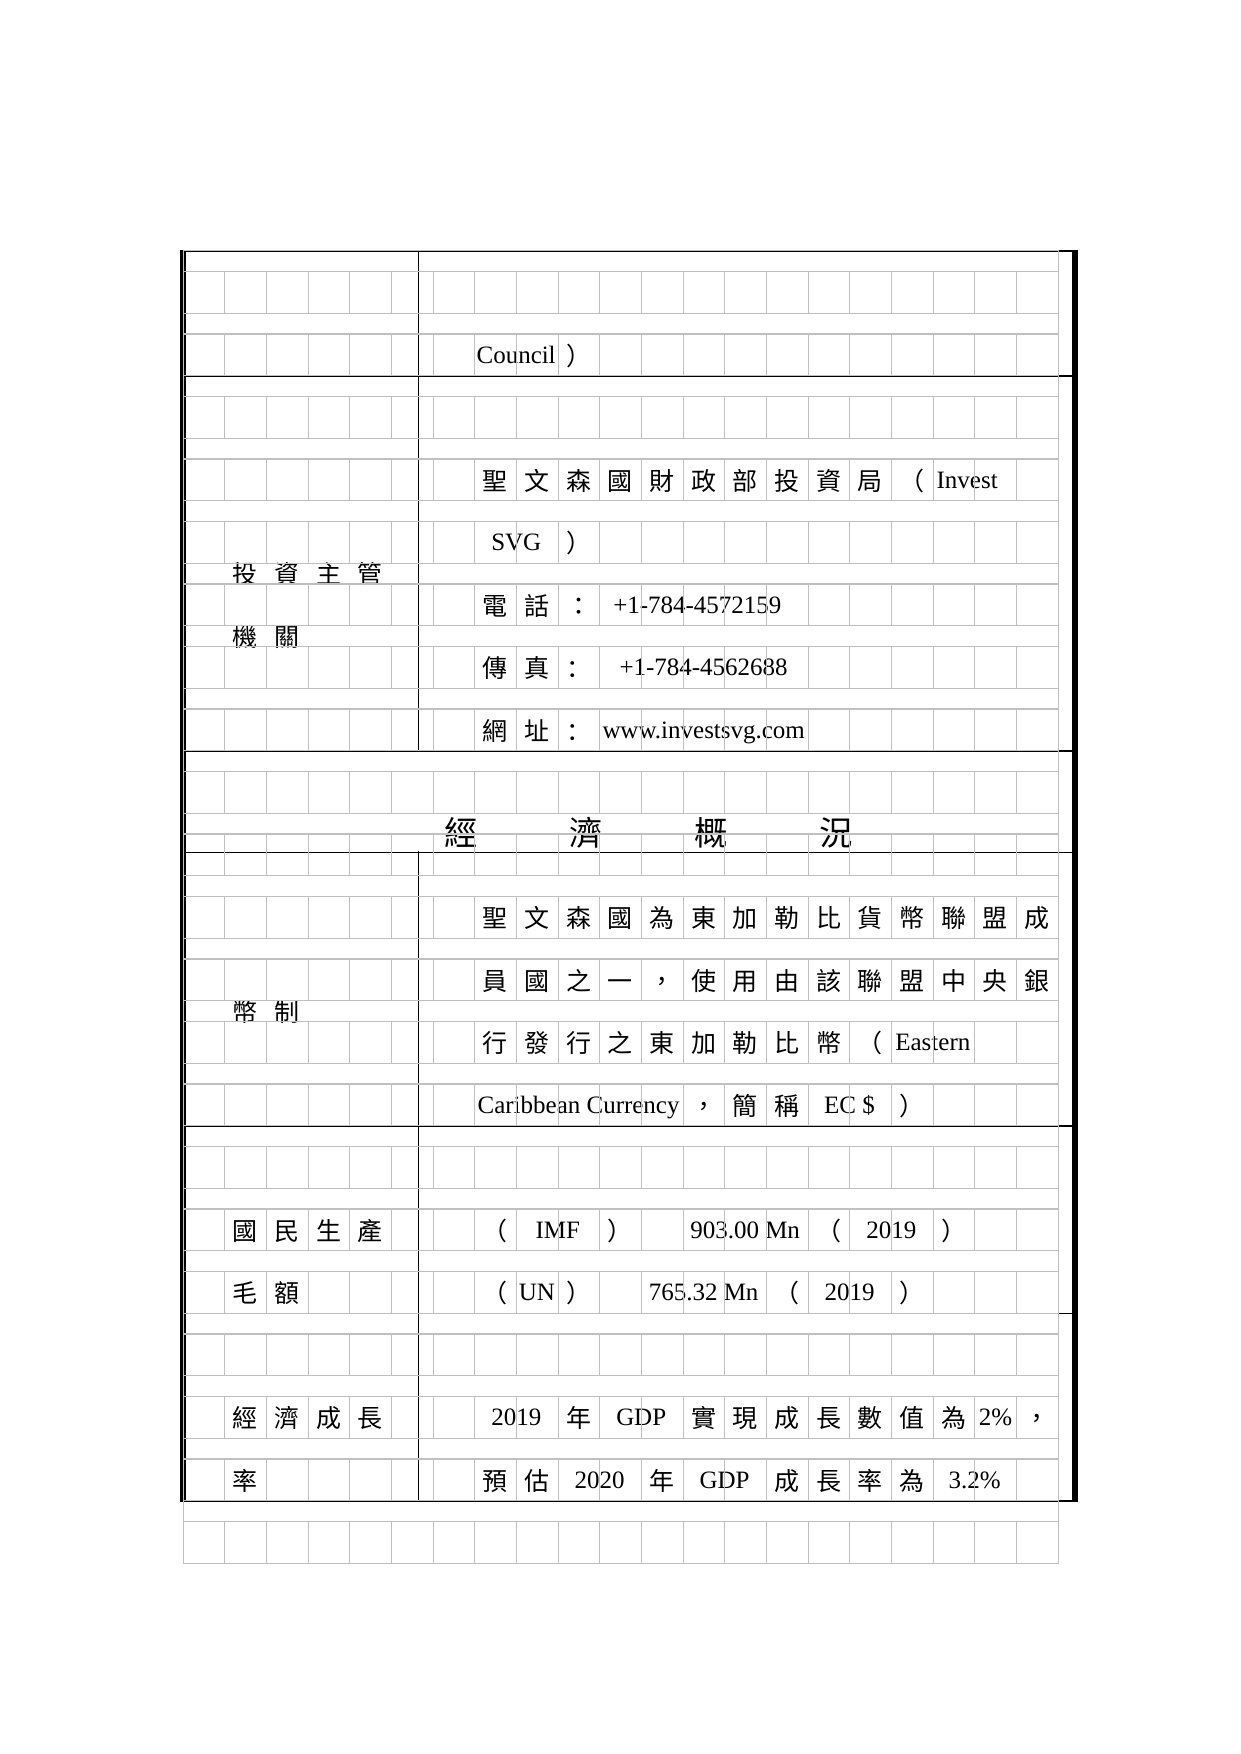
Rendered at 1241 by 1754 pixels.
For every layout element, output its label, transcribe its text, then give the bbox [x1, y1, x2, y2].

table_cell 聖文森國為東加勒比貨幣聯盟成員國之一，使用由該聯盟中央銀行發行之東加勒比幣（Eastern Caribbean Currency，簡稱EC $） [600, 897, 641, 938]
table_cell （IMF） 903.00 Mn（2019） （UN） 765.32 Mn（2019） [434, 1210, 474, 1250]
table_cell 聖文森國財政部投資局（Invest SVG） 電話：+1-784-4572159 傳真：+1-784-4562688 網址：www.investsvg.com [475, 397, 516, 438]
table_cell 幣制 [186, 897, 224, 938]
table_cell 聖文森國財政部投資局（Invest SVG） 電話：+1-784-4572159 傳真：+1-784-4562688 網址：www.investsvg.com [975, 710, 1016, 750]
table_cell （IMF） 903.00 Mn（2019） （UN） 765.32 Mn（2019） [1059, 1127, 1072, 1313]
table_cell 投資主管機關 [392, 522, 418, 563]
table_cell 投資主管機關 [186, 710, 224, 750]
table_cell 經 濟 概 況 [767, 835, 808, 851]
table_cell （IMF） 903.00 Mn（2019） （UN） 765.32 Mn（2019） [684, 1147, 724, 1188]
table_cell 幣制 [186, 876, 418, 896]
table_cell 國體：大英國協成員，奉英國女王為元首，總督為其代表 政體：民主政黨責任內閣制，三權分立制 政黨：執政為聯合勞工黨（Unity Labour Party），在野有新民主黨（New Democratic Party）及綠黨（Green Party） 內閣：由多數黨黨魁出任內閣總理，同黨國會議員除當然為閣員並擔任各部部長外，少數部長由總理提名同黨參議員擔任，部長由總理提請總督任免，在野黨國會議員組成影子內閣 國會：單院制，議長由總理提請總督任命；計有15席民選國會議員；另由6名參議員（分別由執政黨指定4名，反對黨指定2名） 司法制度：沿襲英國普通法，採三級法院制，分為初級法院（Magistrate Court）、高等法院（High Court）及加勒比海最高法院（Eastern Caribbean Supreme Court）。終審法院為英國之樞密院（Privy Council） [419, 252, 1058, 271]
table_cell 幣制 [392, 897, 418, 938]
table_cell （IMF） 903.00 Mn（2019） （UN） 765.32 Mn（2019） [892, 1272, 933, 1313]
table_cell 投資主管機關 [297, 626, 418, 646]
table_cell 聖文森國為東加勒比貨幣聯盟成員國之一，使用由該聯盟中央銀行發行之東加勒比幣（Eastern Caribbean Currency，簡稱EC $） [975, 897, 1016, 938]
table_cell 聖文森國財政部投資局（Invest SVG） 電話：+1-784-4572159 傳真：+1-784-4562688 網址：www.investsvg.com [850, 585, 891, 625]
table_cell 幣制 [392, 1022, 418, 1063]
table_cell 聖文森國為東加勒比貨幣聯盟成員國之一，使用由該聯盟中央銀行發行之東加勒比幣（Eastern Caribbean Currency，簡稱EC $） [475, 897, 516, 938]
table_cell 聖文森國為東加勒比貨幣聯盟成員國之一，使用由該聯盟中央銀行發行之東加勒比幣（Eastern Caribbean Currency，簡稱EC $） [600, 1085, 641, 1125]
table_cell （IMF） 903.00 Mn（2019） （UN） 765.32 Mn（2019） [975, 1147, 1016, 1188]
table_cell 聖文森國財政部投資局（Invest SVG） 電話：+1-784-4572159 傳真：+1-784-4562688 網址：www.investsvg.com [767, 397, 808, 438]
table_cell 聖文森國為東加勒比貨幣聯盟成員國之一，使用由該聯盟中央銀行發行之東加勒比幣（Eastern Caribbean Currency，簡稱EC $） [892, 897, 933, 938]
table_cell 聖文森國為東加勒比貨幣聯盟成員國之一，使用由該聯盟中央銀行發行之東加勒比幣（Eastern Caribbean Currency，簡稱EC $） [767, 960, 808, 1000]
table_cell 聖文森國財政部投資局（Invest SVG） 電話：+1-784-4572159 傳真：+1-784-4562688 網址：www.investsvg.com [934, 460, 974, 500]
table_cell 經 濟 概 況 [309, 835, 349, 851]
table_cell 投資主管機關 [392, 460, 418, 500]
table_cell [225, 272, 266, 313]
table_cell 投資主管機關 [225, 710, 266, 750]
table_cell 經 濟 概 況 [186, 814, 1058, 833]
table_cell 聖文森國財政部投資局（Invest SVG） 電話：+1-784-4572159 傳真：+1-784-4562688 網址：www.investsvg.com [1017, 647, 1058, 688]
table_cell 聖文森國為東加勒比貨幣聯盟成員國之一，使用由該聯盟中央銀行發行之東加勒比幣（Eastern Caribbean Currency，簡稱EC $） [517, 960, 558, 1000]
table_cell [186, 1439, 418, 1458]
table_cell （IMF） 903.00 Mn（2019） （UN） 765.32 Mn（2019） [892, 1147, 933, 1188]
table_cell 聖文森國為東加勒比貨幣聯盟成員國之一，使用由該聯盟中央銀行發行之東加勒比幣（Eastern Caribbean Currency，簡稱EC $） [850, 1085, 891, 1125]
table_cell 幣制 [309, 897, 349, 938]
table_cell 聖文森國財政部投資局（Invest SVG） 電話：+1-784-4572159 傳真：+1-784-4562688 網址：www.investsvg.com [850, 397, 891, 438]
table_cell [186, 1460, 224, 1500]
table_cell 幣制 [225, 1022, 266, 1063]
table_cell 民 [267, 1210, 308, 1250]
table_cell （IMF） 903.00 Mn（2019） （UN） 765.32 Mn（2019） [434, 1272, 474, 1313]
table_cell 聖文森國財政部投資局（Invest SVG） 電話：+1-784-4572159 傳真：+1-784-4562688 網址：www.investsvg.com [1017, 397, 1058, 438]
table_cell 幣制 [186, 960, 224, 1000]
table_cell （IMF） 903.00 Mn（2019） （UN） 765.32 Mn（2019） [1017, 1272, 1058, 1313]
table_cell 經 濟 概 況 [975, 772, 1016, 813]
table_cell 聖文森國財政部投資局（Invest SVG） 電話：+1-784-4572159 傳真：+1-784-4562688 網址：www.investsvg.com [600, 460, 641, 500]
table_cell （IMF） 903.00 Mn（2019） （UN） 765.32 Mn（2019） [559, 1147, 599, 1188]
table_cell （IMF） 903.00 Mn（2019） （UN） 765.32 Mn（2019） [600, 1147, 641, 1188]
table_cell 聖文森國為東加勒比貨幣聯盟成員國之一，使用由該聯盟中央銀行發行之東加勒比幣（Eastern Caribbean Currency，簡稱EC $） [767, 1085, 808, 1125]
table_cell [186, 1251, 418, 1271]
table_cell 幣制 [309, 1022, 349, 1063]
table_cell 聖文森國財政部投資局（Invest SVG） 電話：+1-784-4572159 傳真：+1-784-4562688 網址：www.investsvg.com [850, 522, 891, 563]
table_cell 聖文森國為東加勒比貨幣聯盟成員國之一，使用由該聯盟中央銀行發行之東加勒比幣（Eastern Caribbean Currency，簡稱EC $） [684, 897, 724, 938]
table_cell 聖文森國財政部投資局（Invest SVG） 電話：+1-784-4572159 傳真：+1-784-4562688 網址：www.investsvg.com [419, 501, 1058, 521]
table_cell 聖文森國為東加勒比貨幣聯盟成員國之一，使用由該聯盟中央銀行發行之東加勒比幣（Eastern Caribbean Currency，簡稱EC $） [419, 1001, 1058, 1021]
table_cell 投資主管機關 [267, 647, 308, 688]
table_cell 聖文森國財政部投資局（Invest SVG） 電話：+1-784-4572159 傳真：+1-784-4562688 網址：www.investsvg.com [419, 564, 1058, 583]
table_cell 投資主管機關 [283, 626, 295, 646]
table_cell 聖文森國財政部投資局（Invest SVG） 電話：+1-784-4572159 傳真：+1-784-4562688 網址：www.investsvg.com [975, 522, 1016, 563]
table_cell [186, 335, 224, 375]
table_cell 投資主管機關 [186, 397, 224, 438]
table_cell 經 濟 概 況 [600, 772, 641, 813]
table_cell 投資主管機關 [290, 564, 329, 583]
table_cell 聖文森國為東加勒比貨幣聯盟成員國之一，使用由該聯盟中央銀行發行之東加勒比幣（Eastern Caribbean Currency，簡稱EC $） [517, 1022, 558, 1063]
table_cell [267, 1460, 308, 1500]
table_cell 聖文森國財政部投資局（Invest SVG） 電話：+1-784-4572159 傳真：+1-784-4562688 網址：www.investsvg.com [642, 397, 683, 438]
table_cell 聖文森國為東加勒比貨幣聯盟成員國之一，使用由該聯盟中央銀行發行之東加勒比幣（Eastern Caribbean Currency，簡稱EC $） [725, 1085, 766, 1125]
table_cell 幣制 [225, 1085, 266, 1125]
table_cell [392, 1210, 418, 1250]
table_cell （IMF） 903.00 Mn（2019） （UN） 765.32 Mn（2019） [642, 1147, 683, 1188]
table_cell 聖文森國為東加勒比貨幣聯盟成員國之一，使用由該聯盟中央銀行發行之東加勒比幣（Eastern Caribbean Currency，簡稱EC $） [642, 1022, 683, 1063]
table_cell 聖文森國財政部投資局（Invest SVG） 電話：+1-784-4572159 傳真：+1-784-4562688 網址：www.investsvg.com [600, 397, 641, 438]
table_cell 毛 [225, 1272, 266, 1313]
table_cell （IMF） 903.00 Mn（2019） （UN） 765.32 Mn（2019） [809, 1272, 849, 1313]
table_cell 經 濟 概 況 [1059, 752, 1072, 851]
table_cell 聖文森國為東加勒比貨幣聯盟成員國之一，使用由該聯盟中央銀行發行之東加勒比幣（Eastern Caribbean Currency，簡稱EC $） [809, 1022, 849, 1063]
table_cell 幣制 [225, 960, 266, 1000]
table_cell 率 [225, 1460, 266, 1500]
table_cell 幣制 [186, 853, 224, 875]
table_cell 投資主管機關 [186, 522, 224, 563]
table_cell [350, 272, 391, 313]
table_cell 聖文森國財政部投資局（Invest SVG） 電話：+1-784-4572159 傳真：+1-784-4562688 網址：www.investsvg.com [767, 522, 808, 563]
table_cell 經 [225, 1397, 266, 1438]
table_cell 聖文森國財政部投資局（Invest SVG） 電話：+1-784-4572159 傳真：+1-784-4562688 網址：www.investsvg.com [419, 689, 1058, 708]
table_cell 聖文森國財政部投資局（Invest SVG） 電話：+1-784-4572159 傳真：+1-784-4562688 網址：www.investsvg.com [934, 710, 974, 750]
table_cell （IMF） 903.00 Mn（2019） （UN） 765.32 Mn（2019） [725, 1272, 766, 1313]
table_cell 經 濟 概 況 [850, 835, 891, 851]
table_cell 聖文森國財政部投資局（Invest SVG） 電話：+1-784-4572159 傳真：+1-784-4562688 網址：www.investsvg.com [892, 397, 933, 438]
table_cell 聖文森國為東加勒比貨幣聯盟成員國之一，使用由該聯盟中央銀行發行之東加勒比幣（Eastern Caribbean Currency，簡稱EC $） [642, 1085, 683, 1125]
table_cell 聖文森國財政部投資局（Invest SVG） 電話：+1-784-4572159 傳真：+1-784-4562688 網址：www.investsvg.com [642, 647, 683, 688]
table_cell 經 濟 概 況 [186, 835, 224, 851]
table_cell 投資主管機關 [350, 585, 391, 625]
table_cell 聖文森國財政部投資局（Invest SVG） 電話：+1-784-4572159 傳真：+1-784-4562688 網址：www.investsvg.com [767, 460, 808, 500]
table_cell 幣制 [186, 1001, 281, 1021]
table_cell 聖文森國財政部投資局（Invest SVG） 電話：+1-784-4572159 傳真：+1-784-4562688 網址：www.investsvg.com [517, 522, 558, 563]
table_cell 聖文森國財政部投資局（Invest SVG） 電話：+1-784-4572159 傳真：+1-784-4562688 網址：www.investsvg.com [725, 585, 766, 625]
table_cell 投資主管機關 [267, 522, 308, 563]
table_cell 聖文森國財政部投資局（Invest SVG） 電話：+1-784-4572159 傳真：+1-784-4562688 網址：www.investsvg.com [475, 647, 516, 688]
table_cell 聖文森國財政部投資局（Invest SVG） 電話：+1-784-4572159 傳真：+1-784-4562688 網址：www.investsvg.com [975, 585, 1016, 625]
table_cell 聖文森國為東加勒比貨幣聯盟成員國之一，使用由該聯盟中央銀行發行之東加勒比幣（Eastern Caribbean Currency，簡稱EC $） [1059, 853, 1072, 1125]
table_cell [392, 272, 418, 313]
table_cell 聖文森國為東加勒比貨幣聯盟成員國之一，使用由該聯盟中央銀行發行之東加勒比幣（Eastern Caribbean Currency，簡稱EC $） [1017, 1022, 1058, 1063]
table_cell 經 濟 概 況 [517, 835, 558, 851]
table_cell 聖文森國財政部投資局（Invest SVG） 電話：+1-784-4572159 傳真：+1-784-4562688 網址：www.investsvg.com [809, 397, 849, 438]
table_cell （IMF） 903.00 Mn（2019） （UN） 765.32 Mn（2019） [725, 1147, 766, 1188]
table_cell 聖文森國財政部投資局（Invest SVG） 電話：+1-784-4572159 傳真：+1-784-4562688 網址：www.investsvg.com [850, 710, 891, 750]
table_cell 聖文森國財政部投資局（Invest SVG） 電話：+1-784-4572159 傳真：+1-784-4562688 網址：www.investsvg.com [892, 710, 933, 750]
table_cell 投資主管機關 [238, 630, 247, 646]
table_cell 聖文森國為東加勒比貨幣聯盟成員國之一，使用由該聯盟中央銀行發行之東加勒比幣（Eastern Caribbean Currency，簡稱EC $） [684, 1085, 724, 1125]
table_cell 經 濟 概 況 [809, 772, 849, 813]
table_cell （IMF） 903.00 Mn（2019） （UN） 765.32 Mn（2019） [809, 1210, 849, 1250]
table_cell 聖文森國為東加勒比貨幣聯盟成員國之一，使用由該聯盟中央銀行發行之東加勒比幣（Eastern Caribbean Currency，簡稱EC $） [1017, 897, 1058, 938]
table_cell 幣制 [225, 853, 266, 875]
table_cell 投資主管機關 [186, 564, 237, 583]
table_cell 聖文森國為東加勒比貨幣聯盟成員國之一，使用由該聯盟中央銀行發行之東加勒比幣（Eastern Caribbean Currency，簡稱EC $） [809, 897, 849, 938]
table_cell 投資主管機關 [225, 522, 266, 563]
table_cell 聖文森國財政部投資局（Invest SVG） 電話：+1-784-4572159 傳真：+1-784-4562688 網址：www.investsvg.com [684, 710, 724, 750]
table_cell （IMF） 903.00 Mn（2019） （UN） 765.32 Mn（2019） [809, 1147, 849, 1188]
table_cell 經 濟 概 況 [475, 835, 516, 851]
table_cell 聖文森國為東加勒比貨幣聯盟成員國之一，使用由該聯盟中央銀行發行之東加勒比幣（Eastern Caribbean Currency，簡稱EC $） [767, 897, 808, 938]
table_cell [225, 1335, 266, 1375]
table_cell 聖文森國財政部投資局（Invest SVG） 電話：+1-784-4572159 傳真：+1-784-4562688 網址：www.investsvg.com [1017, 460, 1058, 500]
table_cell 幣制 [350, 960, 391, 1000]
table_cell [350, 1335, 391, 1375]
table_cell 聖文森國為東加勒比貨幣聯盟成員國之一，使用由該聯盟中央銀行發行之東加勒比幣（Eastern Caribbean Currency，簡稱EC $） [850, 897, 891, 938]
table_cell 聖文森國財政部投資局（Invest SVG） 電話：+1-784-4572159 傳真：+1-784-4562688 網址：www.investsvg.com [767, 710, 808, 750]
table_cell 經 濟 概 況 [809, 835, 849, 851]
table_cell 聖文森國財政部投資局（Invest SVG） 電話：+1-784-4572159 傳真：+1-784-4562688 網址：www.investsvg.com [725, 710, 766, 750]
table_cell 經 濟 概 況 [434, 772, 474, 813]
table_cell 聖文森國財政部投資局（Invest SVG） 電話：+1-784-4572159 傳真：+1-784-4562688 網址：www.investsvg.com [434, 522, 474, 563]
table_cell （IMF） 903.00 Mn（2019） （UN） 765.32 Mn（2019） [475, 1210, 516, 1250]
table_cell 經 濟 概 況 [725, 835, 766, 851]
table_cell 聖文森國財政部投資局（Invest SVG） 電話：+1-784-4572159 傳真：+1-784-4562688 網址：www.investsvg.com [850, 647, 891, 688]
table_cell 經 濟 概 況 [517, 772, 558, 813]
table_cell 聖文森國財政部投資局（Invest SVG） 電話：+1-784-4572159 傳真：+1-784-4562688 網址：www.investsvg.com [559, 647, 599, 688]
table_cell 聖文森國財政部投資局（Invest SVG） 電話：+1-784-4572159 傳真：+1-784-4562688 網址：www.investsvg.com [809, 647, 849, 688]
table_cell 投資主管機關 [309, 647, 349, 688]
table_cell [350, 335, 391, 375]
table_cell 聖文森國財政部投資局（Invest SVG） 電話：+1-784-4572159 傳真：+1-784-4562688 網址：www.investsvg.com [559, 585, 599, 625]
table_cell 聖文森國為東加勒比貨幣聯盟成員國之一，使用由該聯盟中央銀行發行之東加勒比幣（Eastern Caribbean Currency，簡稱EC $） [850, 1022, 891, 1063]
table_cell 聖文森國財政部投資局（Invest SVG） 電話：+1-784-4572159 傳真：+1-784-4562688 網址：www.investsvg.com [892, 460, 933, 500]
table_cell 投資主管機關 [392, 397, 418, 438]
table_cell 聖文森國為東加勒比貨幣聯盟成員國之一，使用由該聯盟中央銀行發行之東加勒比幣（Eastern Caribbean Currency，簡稱EC $） [475, 960, 516, 1000]
table_cell 投資主管機關 [350, 522, 391, 563]
table_cell 聖文森國財政部投資局（Invest SVG） 電話：+1-784-4572159 傳真：+1-784-4562688 網址：www.investsvg.com [684, 460, 724, 500]
table_cell 幣制 [283, 1001, 295, 1021]
table_cell 經 濟 概 況 [642, 835, 683, 851]
table_cell 聖文森國為東加勒比貨幣聯盟成員國之一，使用由該聯盟中央銀行發行之東加勒比幣（Eastern Caribbean Currency，簡稱EC $） [475, 1085, 516, 1125]
table_cell （IMF） 903.00 Mn（2019） （UN） 765.32 Mn（2019） [850, 1272, 891, 1313]
table_cell （IMF） 903.00 Mn（2019） （UN） 765.32 Mn（2019） [1017, 1147, 1058, 1188]
table_cell 幣制 [392, 960, 418, 1000]
table_cell （IMF） 903.00 Mn（2019） （UN） 765.32 Mn（2019） [559, 1210, 599, 1250]
table_cell 聖文森國財政部投資局（Invest SVG） 電話：+1-784-4572159 傳真：+1-784-4562688 網址：www.investsvg.com [475, 460, 516, 500]
table_cell 聖文森國財政部投資局（Invest SVG） 電話：+1-784-4572159 傳真：+1-784-4562688 網址：www.investsvg.com [475, 585, 516, 625]
table_cell （IMF） 903.00 Mn（2019） （UN） 765.32 Mn（2019） [684, 1272, 724, 1313]
table_cell 聖文森國財政部投資局（Invest SVG） 電話：+1-784-4572159 傳真：+1-784-4562688 網址：www.investsvg.com [1017, 710, 1058, 750]
table_cell 聖文森國為東加勒比貨幣聯盟成員國之一，使用由該聯盟中央銀行發行之東加勒比幣（Eastern Caribbean Currency，簡稱EC $） [975, 960, 1016, 1000]
table_cell [309, 272, 349, 313]
table_cell 聖文森國財政部投資局（Invest SVG） 電話：+1-784-4572159 傳真：+1-784-4562688 網址：www.investsvg.com [934, 397, 974, 438]
table_cell [267, 272, 308, 313]
table_cell 聖文森國財政部投資局（Invest SVG） 電話：+1-784-4572159 傳真：+1-784-4562688 網址：www.investsvg.com [434, 397, 474, 438]
table_cell 幣制 [267, 1085, 308, 1125]
table_cell 幣制 [392, 853, 418, 875]
table_cell 投資主管機關 [225, 460, 266, 500]
table_cell 2019年GDP實現成長數值為2%，預估2020年GDP成長率為3.2%（然因2020年第1季遭逢COVID-19（武漢肺炎）疫情衝擊旅遊產業，聖國財政部下修2020年GDP成長率為0%） [419, 1376, 1058, 1396]
table_cell 經 濟 概 況 [1017, 772, 1058, 813]
table_cell 聖文森國為東加勒比貨幣聯盟成員國之一，使用由該聯盟中央銀行發行之東加勒比幣（Eastern Caribbean Currency，簡稱EC $） [419, 1064, 1058, 1083]
table_cell （IMF） 903.00 Mn（2019） （UN） 765.32 Mn（2019） [850, 1147, 891, 1188]
table_cell 投資主管機關 [330, 564, 418, 583]
table_cell （IMF） 903.00 Mn（2019） （UN） 765.32 Mn（2019） [434, 1147, 474, 1188]
table_cell 聖文森國財政部投資局（Invest SVG） 電話：+1-784-4572159 傳真：+1-784-4562688 網址：www.investsvg.com [642, 460, 683, 500]
table_cell （IMF） 903.00 Mn（2019） （UN） 765.32 Mn（2019） [642, 1210, 683, 1250]
table_cell [186, 1272, 224, 1313]
table_cell 幣制 [350, 1022, 391, 1063]
table_cell 聖文森國為東加勒比貨幣聯盟成員國之一，使用由該聯盟中央銀行發行之東加勒比幣（Eastern Caribbean Currency，簡稱EC $） [642, 897, 683, 938]
table_cell （IMF） 903.00 Mn（2019） （UN） 765.32 Mn（2019） [600, 1210, 641, 1250]
table_cell 聖文森國為東加勒比貨幣聯盟成員國之一，使用由該聯盟中央銀行發行之東加勒比幣（Eastern Caribbean Currency，簡稱EC $） [892, 960, 933, 1000]
table_cell 聖文森國為東加勒比貨幣聯盟成員國之一，使用由該聯盟中央銀行發行之東加勒比幣（Eastern Caribbean Currency，簡稱EC $） [975, 1022, 1016, 1063]
table_cell 聖文森國為東加勒比貨幣聯盟成員國之一，使用由該聯盟中央銀行發行之東加勒比幣（Eastern Caribbean Currency，簡稱EC $） [517, 897, 558, 938]
table_cell [186, 252, 418, 271]
table_cell 幣制 [309, 853, 349, 875]
table_cell 投資主管機關 [267, 585, 308, 625]
table_cell （IMF） 903.00 Mn（2019） （UN） 765.32 Mn（2019） [934, 1272, 974, 1313]
table_cell 聖文森國為東加勒比貨幣聯盟成員國之一，使用由該聯盟中央銀行發行之東加勒比幣（Eastern Caribbean Currency，簡稱EC $） [1017, 960, 1058, 1000]
table_cell 聖文森國財政部投資局（Invest SVG） 電話：+1-784-4572159 傳真：+1-784-4562688 網址：www.investsvg.com [642, 522, 683, 563]
table_cell 聖文森國為東加勒比貨幣聯盟成員國之一，使用由該聯盟中央銀行發行之東加勒比幣（Eastern Caribbean Currency，簡稱EC $） [809, 1085, 849, 1125]
table_cell [225, 335, 266, 375]
table_cell 經 濟 概 況 [225, 772, 266, 813]
table_cell [392, 1272, 418, 1313]
table_cell 幣制 [267, 853, 308, 875]
table_cell 聖文森國為東加勒比貨幣聯盟成員國之一，使用由該聯盟中央銀行發行之東加勒比幣（Eastern Caribbean Currency，簡稱EC $） [684, 960, 724, 1000]
table_cell 幣制 [186, 1022, 224, 1063]
table_cell 經 濟 概 況 [892, 772, 933, 813]
table_cell 聖文森國財政部投資局（Invest SVG） 電話：+1-784-4572159 傳真：+1-784-4562688 網址：www.investsvg.com [1059, 377, 1072, 750]
table_cell （IMF） 903.00 Mn（2019） （UN） 765.32 Mn（2019） [850, 1210, 891, 1250]
table_cell 經 濟 概 況 [267, 772, 308, 813]
table_cell 幣制 [392, 1085, 418, 1125]
table_cell 投資主管機關 [225, 585, 266, 625]
table_cell [392, 1147, 418, 1188]
table_cell 投資主管機關 [186, 585, 224, 625]
table_cell （IMF） 903.00 Mn（2019） （UN） 765.32 Mn（2019） [600, 1272, 641, 1313]
table_cell 經 濟 概 況 [684, 835, 724, 851]
table_cell 聖文森國財政部投資局（Invest SVG） 電話：+1-784-4572159 傳真：+1-784-4562688 網址：www.investsvg.com [975, 460, 1016, 500]
table_cell 聖文森國財政部投資局（Invest SVG） 電話：+1-784-4572159 傳真：+1-784-4562688 網址：www.investsvg.com [434, 710, 474, 750]
table_cell 聖文森國財政部投資局（Invest SVG） 電話：+1-784-4572159 傳真：+1-784-4562688 網址：www.investsvg.com [600, 585, 641, 625]
table_cell 幣制 [186, 1085, 224, 1125]
table_cell （IMF） 903.00 Mn（2019） （UN） 765.32 Mn（2019） [767, 1210, 808, 1250]
table_cell 投資主管機關 [350, 647, 391, 688]
table_cell 投資主管機關 [309, 585, 349, 625]
table_cell [392, 1397, 418, 1438]
table_cell （IMF） 903.00 Mn（2019） （UN） 765.32 Mn（2019） [934, 1210, 974, 1250]
table_cell [392, 1335, 418, 1375]
table_cell 聖文森國為東加勒比貨幣聯盟成員國之一，使用由該聯盟中央銀行發行之東加勒比幣（Eastern Caribbean Currency，簡稱EC $） [434, 897, 474, 938]
table_cell 聖文森國財政部投資局（Invest SVG） 電話：+1-784-4572159 傳真：+1-784-4562688 網址：www.investsvg.com [419, 377, 1058, 396]
table_cell 幣制 [267, 1022, 308, 1063]
table_cell 聖文森國為東加勒比貨幣聯盟成員國之一，使用由該聯盟中央銀行發行之東加勒比幣（Eastern Caribbean Currency，簡稱EC $） [434, 960, 474, 1000]
table_cell 聖文森國財政部投資局（Invest SVG） 電話：+1-784-4572159 傳真：+1-784-4562688 網址：www.investsvg.com [809, 585, 849, 625]
table_cell 額 [267, 1272, 308, 1313]
table_cell 聖文森國財政部投資局（Invest SVG） 電話：+1-784-4572159 傳真：+1-784-4562688 網址：www.investsvg.com [559, 460, 599, 500]
table_cell （IMF） 903.00 Mn（2019） （UN） 765.32 Mn（2019） [517, 1272, 558, 1313]
table_cell 聖文森國為東加勒比貨幣聯盟成員國之一，使用由該聯盟中央銀行發行之東加勒比幣（Eastern Caribbean Currency，簡稱EC $） [892, 1085, 933, 1125]
table_cell 經 濟 概 況 [309, 772, 349, 813]
table_cell 聖文森國財政部投資局（Invest SVG） 電話：+1-784-4572159 傳真：+1-784-4562688 網址：www.investsvg.com [809, 710, 849, 750]
table_cell 濟 [267, 1397, 308, 1438]
table_cell 聖文森國財政部投資局（Invest SVG） 電話：+1-784-4572159 傳真：+1-784-4562688 網址：www.investsvg.com [559, 397, 599, 438]
table_cell （IMF） 903.00 Mn（2019） （UN） 765.32 Mn（2019） [642, 1272, 683, 1313]
table_cell 聖文森國財政部投資局（Invest SVG） 電話：+1-784-4572159 傳真：+1-784-4562688 網址：www.investsvg.com [517, 397, 558, 438]
table_cell 經 濟 概 況 [267, 835, 308, 851]
table_cell 聖文森國財政部投資局（Invest SVG） 電話：+1-784-4572159 傳真：+1-784-4562688 網址：www.investsvg.com [1017, 585, 1058, 625]
table_cell （IMF） 903.00 Mn（2019） （UN） 765.32 Mn（2019） [475, 1272, 516, 1313]
table_cell 幣制 [186, 939, 418, 958]
table_cell （IMF） 903.00 Mn（2019） （UN） 765.32 Mn（2019） [934, 1147, 974, 1188]
table_cell 投資主管機關 [392, 585, 418, 625]
table_cell [186, 1397, 224, 1438]
table_cell 聖文森國財政部投資局（Invest SVG） 電話：+1-784-4572159 傳真：+1-784-4562688 網址：www.investsvg.com [517, 460, 558, 500]
table_cell 聖文森國財政部投資局（Invest SVG） 電話：+1-784-4572159 傳真：+1-784-4562688 網址：www.investsvg.com [809, 460, 849, 500]
table_cell 聖文森國財政部投資局（Invest SVG） 電話：+1-784-4572159 傳真：+1-784-4562688 網址：www.investsvg.com [559, 522, 599, 563]
table_cell 投資主管機關 [186, 689, 418, 708]
table_cell 聖文森國財政部投資局（Invest SVG） 電話：+1-784-4572159 傳真：+1-784-4562688 網址：www.investsvg.com [892, 647, 933, 688]
table_cell 投資主管機關 [238, 564, 289, 583]
table_cell [309, 1147, 349, 1188]
table_cell 經 濟 概 況 [934, 835, 974, 851]
table_cell 投資主管機關 [186, 439, 418, 458]
table_cell [186, 1189, 418, 1208]
table_cell 幣制 [186, 1064, 418, 1083]
table_cell 投資主管機關 [309, 397, 349, 438]
table_cell 聖文森國財政部投資局（Invest SVG） 電話：+1-784-4572159 傳真：+1-784-4562688 網址：www.investsvg.com [684, 647, 724, 688]
table_cell 聖文森國財政部投資局（Invest SVG） 電話：+1-784-4572159 傳真：+1-784-4562688 網址：www.investsvg.com [684, 522, 724, 563]
table_cell 聖文森國為東加勒比貨幣聯盟成員國之一，使用由該聯盟中央銀行發行之東加勒比幣（Eastern Caribbean Currency，簡稱EC $） [725, 960, 766, 1000]
table_cell 幣制 [267, 897, 308, 938]
table_cell [350, 1460, 391, 1500]
table_cell 聖文森國為東加勒比貨幣聯盟成員國之一，使用由該聯盟中央銀行發行之東加勒比幣（Eastern Caribbean Currency，簡稱EC $） [934, 1085, 974, 1125]
table_cell 經 濟 概 況 [600, 835, 641, 851]
table_cell 經 濟 概 況 [684, 772, 724, 813]
table_cell 經 濟 概 況 [434, 835, 474, 851]
table_cell 聖文森國為東加勒比貨幣聯盟成員國之一，使用由該聯盟中央銀行發行之東加勒比幣（Eastern Caribbean Currency，簡稱EC $） [419, 876, 1058, 896]
table_cell 聖文森國為東加勒比貨幣聯盟成員國之一，使用由該聯盟中央銀行發行之東加勒比幣（Eastern Caribbean Currency，簡稱EC $） [1017, 1085, 1058, 1125]
table_cell 投資主管機關 [392, 710, 418, 750]
table_cell 投資主管機關 [225, 647, 266, 688]
table_cell 經 濟 概 況 [850, 772, 891, 813]
table_cell 投資主管機關 [186, 501, 418, 521]
table_cell [309, 1272, 349, 1313]
table_cell 聖文森國財政部投資局（Invest SVG） 電話：+1-784-4572159 傳真：+1-784-4562688 網址：www.investsvg.com [642, 585, 683, 625]
table_cell 聖文森國財政部投資局（Invest SVG） 電話：+1-784-4572159 傳真：+1-784-4562688 網址：www.investsvg.com [434, 585, 474, 625]
table_cell 投資主管機關 [309, 710, 349, 750]
table_cell 聖文森國為東加勒比貨幣聯盟成員國之一，使用由該聯盟中央銀行發行之東加勒比幣（Eastern Caribbean Currency，簡稱EC $） [434, 1085, 474, 1125]
table_cell 經 濟 概 況 [392, 835, 433, 851]
table_cell 聖文森國為東加勒比貨幣聯盟成員國之一，使用由該聯盟中央銀行發行之東加勒比幣（Eastern Caribbean Currency，簡稱EC $） [725, 1022, 766, 1063]
table_cell 經 濟 概 況 [186, 752, 1058, 771]
table_cell 聖文森國財政部投資局（Invest SVG） 電話：+1-784-4572159 傳真：+1-784-4562688 網址：www.investsvg.com [475, 710, 516, 750]
table_cell （IMF） 903.00 Mn（2019） （UN） 765.32 Mn（2019） [517, 1147, 558, 1188]
table_cell 聖文森國為東加勒比貨幣聯盟成員國之一，使用由該聯盟中央銀行發行之東加勒比幣（Eastern Caribbean Currency，簡稱EC $） [475, 1022, 516, 1063]
table_cell 聖文森國為東加勒比貨幣聯盟成員國之一，使用由該聯盟中央銀行發行之東加勒比幣（Eastern Caribbean Currency，簡稱EC $） [434, 1022, 474, 1063]
table_cell [392, 335, 418, 375]
table_cell 投資主管機關 [392, 647, 418, 688]
table_cell [186, 1376, 418, 1396]
table_cell 聖文森國財政部投資局（Invest SVG） 電話：+1-784-4572159 傳真：+1-784-4562688 網址：www.investsvg.com [434, 647, 474, 688]
table_cell 2019年GDP實現成長數值為2%，預估2020年GDP成長率為3.2%（然因2020年第1季遭逢COVID-19（武漢肺炎）疫情衝擊旅遊產業，聖國財政部下修2020年GDP成長率為0%） [419, 1439, 1058, 1458]
table_cell 聖文森國財政部投資局（Invest SVG） 電話：+1-784-4572159 傳真：+1-784-4562688 網址：www.investsvg.com [642, 710, 683, 750]
table_cell 經 濟 概 況 [1017, 835, 1058, 851]
table_cell （IMF） 903.00 Mn（2019） （UN） 765.32 Mn（2019） [725, 1210, 766, 1250]
table_cell 投資主管機關 [309, 460, 349, 500]
table_cell [267, 1335, 308, 1375]
table_cell 聖文森國為東加勒比貨幣聯盟成員國之一，使用由該聯盟中央銀行發行之東加勒比幣（Eastern Caribbean Currency，簡稱EC $） [934, 960, 974, 1000]
table_cell （IMF） 903.00 Mn（2019） （UN） 765.32 Mn（2019） [975, 1272, 1016, 1313]
table_cell 投資主管機關 [350, 460, 391, 500]
table_cell （IMF） 903.00 Mn（2019） （UN） 765.32 Mn（2019） [419, 1189, 1058, 1208]
table_cell [186, 272, 224, 313]
table_cell 投資主管機關 [267, 397, 308, 438]
table_cell 聖文森國財政部投資局（Invest SVG） 電話：+1-784-4572159 傳真：+1-784-4562688 網址：www.investsvg.com [434, 460, 474, 500]
table_cell 聖文森國財政部投資局（Invest SVG） 電話：+1-784-4572159 傳真：+1-784-4562688 網址：www.investsvg.com [809, 522, 849, 563]
table_cell （IMF） 903.00 Mn（2019） （UN） 765.32 Mn（2019） [767, 1147, 808, 1188]
table_cell 聖文森國為東加勒比貨幣聯盟成員國之一，使用由該聯盟中央銀行發行之東加勒比幣（Eastern Caribbean Currency，簡稱EC $） [975, 1085, 1016, 1125]
table_cell （IMF） 903.00 Mn（2019） （UN） 765.32 Mn（2019） [475, 1147, 516, 1188]
table_cell 生 [309, 1210, 349, 1250]
table_cell 聖文森國財政部投資局（Invest SVG） 電話：+1-784-4572159 傳真：+1-784-4562688 網址：www.investsvg.com [767, 647, 808, 688]
table_cell 經 濟 概 況 [350, 772, 391, 813]
table_cell [309, 335, 349, 375]
table_cell 經 濟 概 況 [975, 835, 1016, 851]
table_cell 投資主管機關 [309, 522, 349, 563]
table_cell 投資主管機關 [267, 710, 308, 750]
table_cell [392, 1460, 418, 1500]
table_cell 聖文森國為東加勒比貨幣聯盟成員國之一，使用由該聯盟中央銀行發行之東加勒比幣（Eastern Caribbean Currency，簡稱EC $） [517, 1085, 558, 1125]
table_cell 聖文森國為東加勒比貨幣聯盟成員國之一，使用由該聯盟中央銀行發行之東加勒比幣（Eastern Caribbean Currency，簡稱EC $） [642, 960, 683, 1000]
table_cell 投資主管機關 [186, 377, 418, 396]
table_cell 經 濟 概 況 [892, 835, 933, 851]
table_cell [267, 1147, 308, 1188]
table_cell 經 濟 概 況 [225, 835, 266, 851]
table_cell [186, 1335, 224, 1375]
table_cell 投資主管機關 [186, 626, 236, 646]
table_cell 聖文森國財政部投資局（Invest SVG） 電話：+1-784-4572159 傳真：+1-784-4562688 網址：www.investsvg.com [725, 647, 766, 688]
table_cell 國體：大英國協成員，奉英國女王為元首，總督為其代表 政體：民主政黨責任內閣制，三權分立制 政黨：執政為聯合勞工黨（Unity Labour Party），在野有新民主黨（New Democratic Party）及綠黨（Green Party） 內閣：由多數黨黨魁出任內閣總理，同黨國會議員除當然為閣員並擔任各部部長外，少數部長由總理提名同黨參議員擔任，部長由總理提請總督任免，在野黨國會議員組成影子內閣 國會：單院制，議長由總理提請總督任命；計有15席民選國會議員；另由6名參議員（分別由執政黨指定4名，反對黨指定2名） 司法制度：沿襲英國普通法，採三級法院制，分為初級法院（Magistrate Court）、高等法院（High Court）及加勒比海最高法院（Eastern Caribbean Supreme Court）。終審法院為英國之樞密院（Privy Council） [419, 314, 1058, 333]
table_cell [267, 335, 308, 375]
table_cell 幣制 [297, 1001, 418, 1021]
table_cell 經 濟 概 況 [642, 772, 683, 813]
table_cell 聖文森國財政部投資局（Invest SVG） 電話：+1-784-4572159 傳真：+1-784-4562688 網址：www.investsvg.com [419, 439, 1058, 458]
table_cell 聖文森國為東加勒比貨幣聯盟成員國之一，使用由該聯盟中央銀行發行之東加勒比幣（Eastern Caribbean Currency，簡稱EC $） [559, 1022, 599, 1063]
table_cell 聖文森國財政部投資局（Invest SVG） 電話：+1-784-4572159 傳真：+1-784-4562688 網址：www.investsvg.com [725, 460, 766, 500]
table_cell 聖文森國為東加勒比貨幣聯盟成員國之一，使用由該聯盟中央銀行發行之東加勒比幣（Eastern Caribbean Currency，簡稱EC $） [559, 1085, 599, 1125]
table_cell 聖文森國為東加勒比貨幣聯盟成員國之一，使用由該聯盟中央銀行發行之東加勒比幣（Eastern Caribbean Currency，簡稱EC $） [600, 960, 641, 1000]
table_cell 聖文森國為東加勒比貨幣聯盟成員國之一，使用由該聯盟中央銀行發行之東加勒比幣（Eastern Caribbean Currency，簡稱EC $） [934, 897, 974, 938]
table_cell [309, 1460, 349, 1500]
table_cell [186, 1127, 418, 1146]
table_cell 經 濟 概 況 [725, 772, 766, 813]
table_cell 幣制 [225, 897, 266, 938]
table_cell 聖文森國為東加勒比貨幣聯盟成員國之一，使用由該聯盟中央銀行發行之東加勒比幣（Eastern Caribbean Currency，簡稱EC $） [892, 1022, 933, 1063]
table_cell 投資主管機關 [267, 460, 308, 500]
table_cell 聖文森國財政部投資局（Invest SVG） 電話：+1-784-4572159 傳真：+1-784-4562688 網址：www.investsvg.com [600, 647, 641, 688]
table_cell 經 濟 概 況 [559, 772, 599, 813]
table_cell 長 [350, 1397, 391, 1438]
table_cell 幣制 [350, 1085, 391, 1125]
table_cell （IMF） 903.00 Mn（2019） （UN） 765.32 Mn（2019） [684, 1210, 724, 1250]
table_cell 聖文森國為東加勒比貨幣聯盟成員國之一，使用由該聯盟中央銀行發行之東加勒比幣（Eastern Caribbean Currency，簡稱EC $） [559, 897, 599, 938]
table_cell （IMF） 903.00 Mn（2019） （UN） 765.32 Mn（2019） [767, 1272, 808, 1313]
table_cell 聖文森國財政部投資局（Invest SVG） 電話：+1-784-4572159 傳真：+1-784-4562688 網址：www.investsvg.com [975, 647, 1016, 688]
table_cell 經 濟 概 況 [392, 772, 433, 813]
table_cell （IMF） 903.00 Mn（2019） （UN） 765.32 Mn（2019） [892, 1210, 933, 1250]
table_cell 投資主管機關 [225, 397, 266, 438]
table_cell 2019年GDP實現成長數值為2%，預估2020年GDP成長率為3.2%（然因2020年第1季遭逢COVID-19（武漢肺炎）疫情衝擊旅遊產業，聖國財政部下修2020年GDP成長率為0%） [1059, 1314, 1072, 1500]
table_cell [186, 314, 418, 333]
table_cell 產 [350, 1210, 391, 1250]
table_cell 經 濟 概 況 [186, 772, 224, 813]
table_cell 聖文森國財政部投資局（Invest SVG） 電話：+1-784-4572159 傳真：+1-784-4562688 網址：www.investsvg.com [600, 522, 641, 563]
table_cell 幣制 [350, 853, 391, 875]
table_cell [350, 1147, 391, 1188]
table_cell 投資主管機關 [350, 397, 391, 438]
table_cell 聖文森國財政部投資局（Invest SVG） 電話：+1-784-4572159 傳真：+1-784-4562688 網址：www.investsvg.com [517, 647, 558, 688]
table_cell 投資主管機關 [186, 460, 224, 500]
table_cell 聖文森國財政部投資局（Invest SVG） 電話：+1-784-4572159 傳真：+1-784-4562688 網址：www.investsvg.com [725, 397, 766, 438]
table_cell [186, 1314, 418, 1333]
table_cell [309, 1335, 349, 1375]
table_cell 聖文森國財政部投資局（Invest SVG） 電話：+1-784-4572159 傳真：+1-784-4562688 網址：www.investsvg.com [934, 522, 974, 563]
table_cell 聖文森國財政部投資局（Invest SVG） 電話：+1-784-4572159 傳真：+1-784-4562688 網址：www.investsvg.com [725, 522, 766, 563]
table_cell 幣制 [309, 1085, 349, 1125]
table_cell 經 濟 概 況 [934, 772, 974, 813]
table_cell 幣制 [309, 960, 349, 1000]
table_cell 聖文森國財政部投資局（Invest SVG） 電話：+1-784-4572159 傳真：+1-784-4562688 網址：www.investsvg.com [767, 585, 808, 625]
table_cell 聖文森國為東加勒比貨幣聯盟成員國之一，使用由該聯盟中央銀行發行之東加勒比幣（Eastern Caribbean Currency，簡稱EC $） [809, 960, 849, 1000]
table_cell 聖文森國財政部投資局（Invest SVG） 電話：+1-784-4572159 傳真：+1-784-4562688 網址：www.investsvg.com [934, 647, 974, 688]
table_cell 成 [309, 1397, 349, 1438]
table_cell 聖文森國為東加勒比貨幣聯盟成員國之一，使用由該聯盟中央銀行發行之東加勒比幣（Eastern Caribbean Currency，簡稱EC $） [934, 1022, 974, 1063]
table_cell 經 濟 概 況 [475, 772, 516, 813]
table_cell 投資主管機關 [248, 626, 276, 646]
table_cell 國 [225, 1210, 266, 1250]
table_cell 投資主管機關 [186, 647, 224, 688]
table_cell （IMF） 903.00 Mn（2019） （UN） 765.32 Mn（2019） [1017, 1210, 1058, 1250]
table_cell 聖文森國財政部投資局（Invest SVG） 電話：+1-784-4572159 傳真：+1-784-4562688 網址：www.investsvg.com [517, 585, 558, 625]
table_cell （IMF） 903.00 Mn（2019） （UN） 765.32 Mn（2019） [517, 1210, 558, 1250]
table_cell （IMF） 903.00 Mn（2019） （UN） 765.32 Mn（2019） [419, 1251, 1058, 1271]
table_cell 聖文森國財政部投資局（Invest SVG） 電話：+1-784-4572159 傳真：+1-784-4562688 網址：www.investsvg.com [892, 522, 933, 563]
table_cell 經 濟 概 況 [350, 835, 391, 851]
table_cell 聖文森國為東加勒比貨幣聯盟成員國之一，使用由該聯盟中央銀行發行之東加勒比幣（Eastern Caribbean Currency，簡稱EC $） [850, 960, 891, 1000]
table_cell [225, 1147, 266, 1188]
table_cell 聖文森國財政部投資局（Invest SVG） 電話：+1-784-4572159 傳真：+1-784-4562688 網址：www.investsvg.com [684, 585, 724, 625]
table_cell 聖文森國為東加勒比貨幣聯盟成員國之一，使用由該聯盟中央銀行發行之東加勒比幣（Eastern Caribbean Currency，簡稱EC $） [767, 1022, 808, 1063]
table_cell （IMF） 903.00 Mn（2019） （UN） 765.32 Mn（2019） [559, 1272, 599, 1313]
table_cell 聖文森國財政部投資局（Invest SVG） 電話：+1-784-4572159 傳真：+1-784-4562688 網址：www.investsvg.com [850, 460, 891, 500]
table_cell 聖文森國財政部投資局（Invest SVG） 電話：+1-784-4572159 傳真：+1-784-4562688 網址：www.investsvg.com [892, 585, 933, 625]
table_cell 幣制 [267, 960, 308, 1000]
table_cell 聖文森國財政部投資局（Invest SVG） 電話：+1-784-4572159 傳真：+1-784-4562688 網址：www.investsvg.com [517, 710, 558, 750]
table_cell （IMF） 903.00 Mn（2019） （UN） 765.32 Mn（2019） [419, 1127, 1058, 1146]
table_cell 聖文森國財政部投資局（Invest SVG） 電話：+1-784-4572159 傳真：+1-784-4562688 網址：www.investsvg.com [559, 710, 599, 750]
table_cell （IMF） 903.00 Mn（2019） （UN） 765.32 Mn（2019） [975, 1210, 1016, 1250]
table_cell 經 濟 概 況 [559, 835, 599, 851]
table_cell 聖文森國財政部投資局（Invest SVG） 電話：+1-784-4572159 傳真：+1-784-4562688 網址：www.investsvg.com [934, 585, 974, 625]
table_cell 聖文森國為東加勒比貨幣聯盟成員國之一，使用由該聯盟中央銀行發行之東加勒比幣（Eastern Caribbean Currency，簡稱EC $） [725, 897, 766, 938]
table_cell 經 濟 概 況 [767, 772, 808, 813]
table_cell 聖文森國為東加勒比貨幣聯盟成員國之一，使用由該聯盟中央銀行發行之東加勒比幣（Eastern Caribbean Currency，簡稱EC $） [419, 939, 1058, 958]
table_cell 投資主管機關 [350, 710, 391, 750]
table_cell 聖文森國為東加勒比貨幣聯盟成員國之一，使用由該聯盟中央銀行發行之東加勒比幣（Eastern Caribbean Currency，簡稱EC $） [600, 1022, 641, 1063]
table_cell 聖文森國財政部投資局（Invest SVG） 電話：+1-784-4572159 傳真：+1-784-4562688 網址：www.investsvg.com [684, 397, 724, 438]
table_cell 2019年GDP實現成長數值為2%，預估2020年GDP成長率為3.2%（然因2020年第1季遭逢COVID-19（武漢肺炎）疫情衝擊旅遊產業，聖國財政部下修2020年GDP成長率為0%） [419, 1314, 1058, 1333]
table_cell 聖文森國財政部投資局（Invest SVG） 電話：+1-784-4572159 傳真：+1-784-4562688 網址：www.investsvg.com [600, 710, 641, 750]
table_cell 聖文森國為東加勒比貨幣聯盟成員國之一，使用由該聯盟中央銀行發行之東加勒比幣（Eastern Caribbean Currency，簡稱EC $） [684, 1022, 724, 1063]
table_cell 聖文森國財政部投資局（Invest SVG） 電話：+1-784-4572159 傳真：+1-784-4562688 網址：www.investsvg.com [419, 626, 1058, 646]
table_cell [350, 1272, 391, 1313]
table_cell 幣制 [350, 897, 391, 938]
table_cell 聖文森國為東加勒比貨幣聯盟成員國之一，使用由該聯盟中央銀行發行之東加勒比幣（Eastern Caribbean Currency，簡稱EC $） [559, 960, 599, 1000]
table_cell [186, 1210, 224, 1250]
table_cell [186, 1147, 224, 1188]
table_cell 聖文森國財政部投資局（Invest SVG） 電話：+1-784-4572159 傳真：+1-784-4562688 網址：www.investsvg.com [475, 522, 516, 563]
table_cell 聖文森國財政部投資局（Invest SVG） 電話：+1-784-4572159 傳真：+1-784-4562688 網址：www.investsvg.com [975, 397, 1016, 438]
table_cell 聖文森國財政部投資局（Invest SVG） 電話：+1-784-4572159 傳真：+1-784-4562688 網址：www.investsvg.com [1017, 522, 1058, 563]
